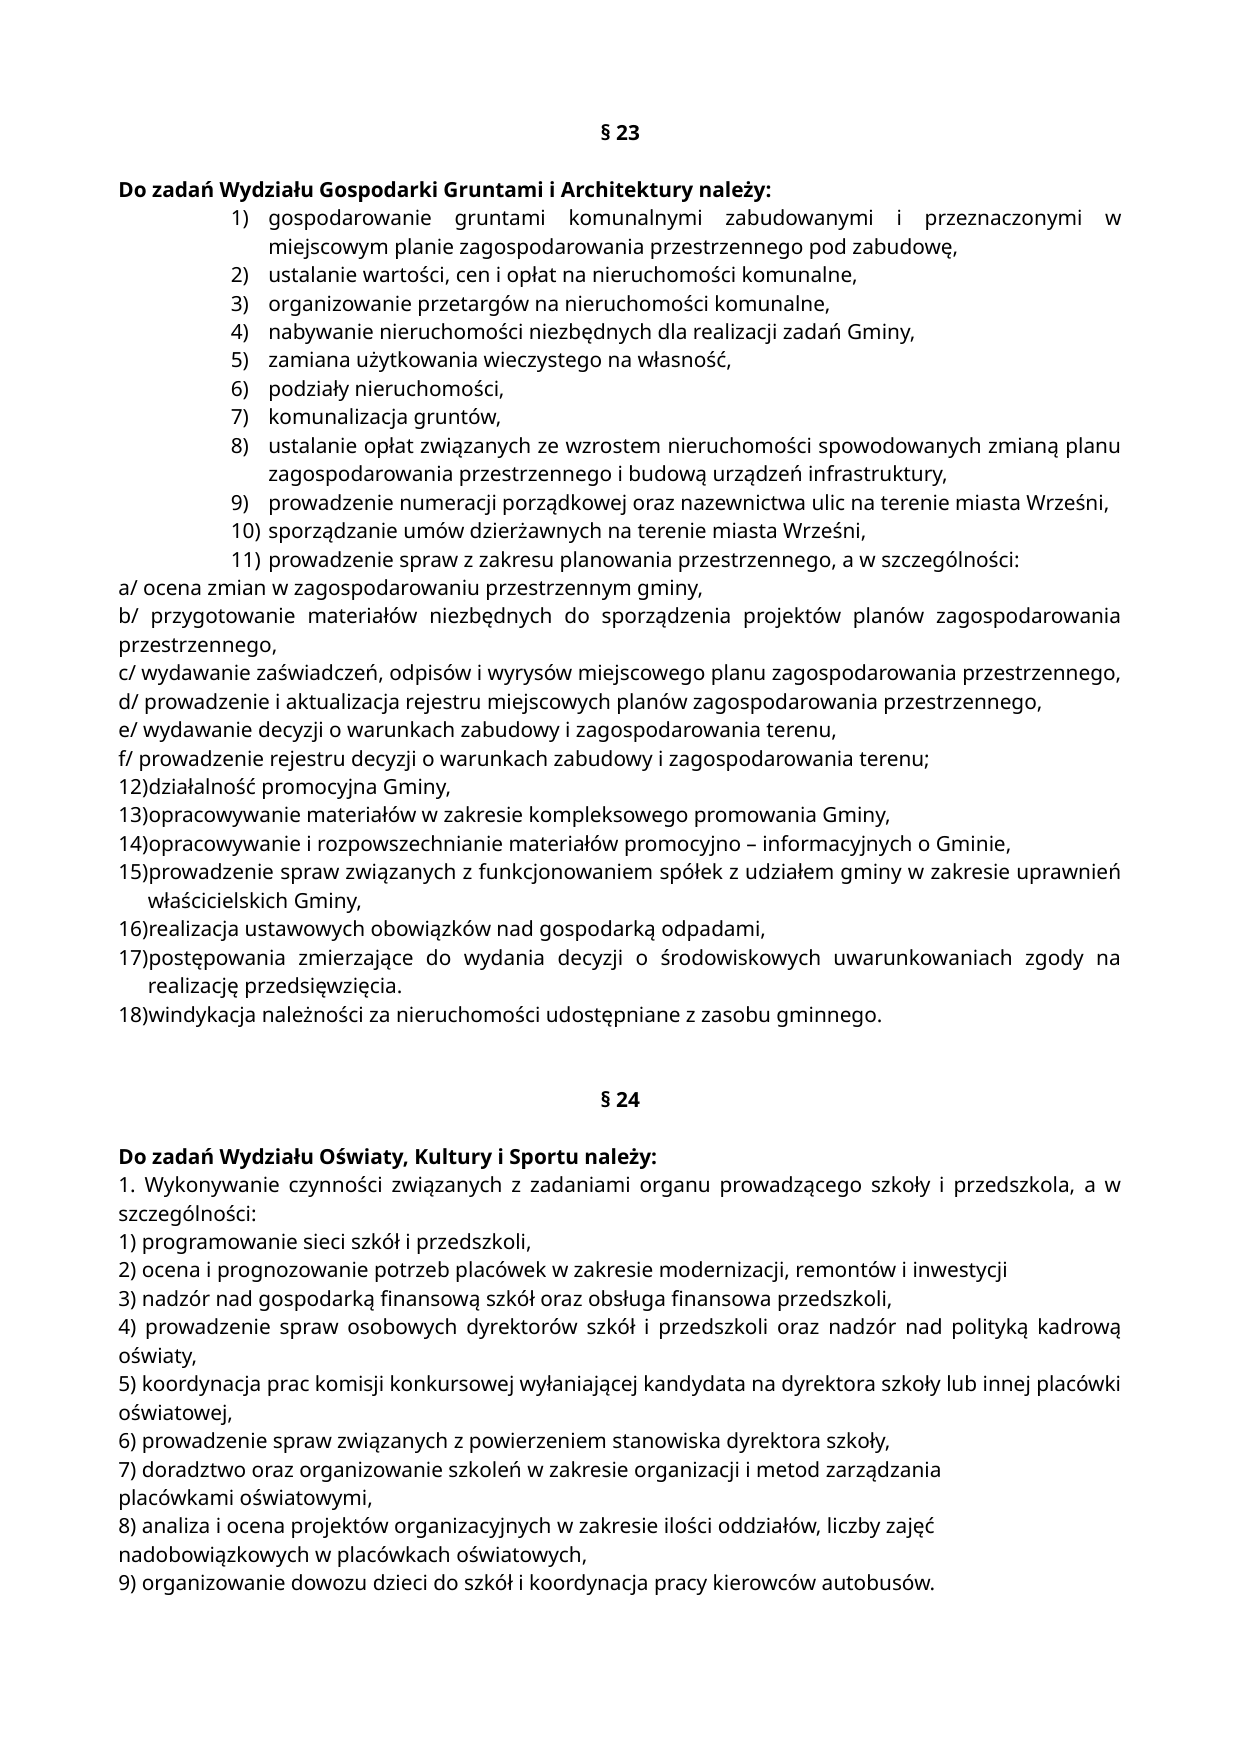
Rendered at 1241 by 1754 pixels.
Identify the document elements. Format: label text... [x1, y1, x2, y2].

list sporządzanie umów dzierżawnych na terenie miasta Wrześni, [231, 516, 1122, 545]
text a/ ocena zmian w zagospodarowaniu przestrzennym gminy, [118, 573, 1122, 602]
text f/ prowadzenie rejestru decyzji o warunkach zabudowy i zagospodarowania terenu; [118, 744, 1122, 772]
list ustalanie opłat związanych ze wzrostem nieruchomości spowodowanych zmianą planu zagospodarowania przestrzennego i budową urządzeń infrastruktury, [231, 431, 1122, 488]
text 2) ocena i prognozowanie potrzeb placówek w zakresie modernizacji, remontów i inwestycji [118, 1256, 1122, 1284]
text Do zadań Wydziału Gospodarki Gruntami i Architektury należy: [118, 175, 1122, 203]
text e/ wydawanie decyzji o warunkach zabudowy i zagospodarowania terenu, [118, 715, 1122, 744]
list gospodarowanie gruntami komunalnymi zabudowanymi i przeznaczonymi w miejscowym planie zagospodarowania przestrzennego pod zabudowę, [231, 203, 1122, 260]
list ustalanie wartości, cen i opłat na nieruchomości komunalne, [231, 260, 1122, 289]
text d/ prowadzenie i aktualizacja rejestru miejscowych planów zagospodarowania przestrzennego, [118, 687, 1122, 715]
text c/ wydawanie zaświadczeń, odpisów i wyrysów miejscowego planu zagospodarowania przestrzennego, [118, 658, 1122, 687]
text Do zadań Wydziału Oświaty, Kultury i Sportu należy: [118, 1142, 1122, 1170]
text 4) prowadzenie spraw osobowych dyrektorów szkół i przedszkoli oraz nadzór nad polityką kadrową oświaty, [118, 1312, 1122, 1369]
list prowadzenie spraw związanych z funkcjonowaniem spółek z udziałem gminy w zakresie uprawnień właścicielskich Gminy, [118, 857, 1122, 914]
text 9) organizowanie dowozu dzieci do szkół i koordynacja pracy kierowców autobusów. [118, 1568, 1122, 1597]
text 7) doradztwo oraz organizowanie szkoleń w zakresie organizacji i metod zarządzania [118, 1455, 1122, 1483]
list prowadzenie numeracji porządkowej oraz nazewnictwa ulic na terenie miasta Wrześni, [231, 488, 1122, 516]
list realizacja ustawowych obowiązków nad gospodarką odpadami, [118, 914, 1122, 943]
text § 23 [118, 118, 1122, 147]
text 1. Wykonywanie czynności związanych z zadaniami organu prowadzącego szkoły i przedszkola, a w szczególności: [118, 1170, 1122, 1227]
text 3) nadzór nad gospodarką finansową szkół oraz obsługa finansowa przedszkoli, [118, 1284, 1122, 1312]
text 1) programowanie sieci szkół i przedszkoli, [118, 1227, 1122, 1256]
list postępowania zmierzające do wydania decyzji o środowiskowych uwarunkowaniach zgody na realizację przedsięwzięcia. [118, 943, 1122, 1000]
text § 24 [118, 1085, 1122, 1113]
list komunalizacja gruntów, [231, 402, 1122, 431]
list nabywanie nieruchomości niezbędnych dla realizacji zadań Gminy, [231, 317, 1122, 346]
text 5) koordynacja prac komisji konkursowej wyłaniającej kandydata na dyrektora szkoły lub innej placówki oświatowej, [118, 1369, 1122, 1426]
list opracowywanie materiałów w zakresie kompleksowego promowania Gminy, [118, 801, 1122, 829]
list prowadzenie spraw z zakresu planowania przestrzennego, a w szczególności: [231, 545, 1122, 573]
text b/ przygotowanie materiałów niezbędnych do sporządzenia projektów planów zagospodarowania przestrzennego, [118, 602, 1122, 658]
list opracowywanie i rozpowszechnianie materiałów promocyjno – informacyjnych o Gminie, [118, 829, 1122, 857]
list zamiana użytkowania wieczystego na własność, [231, 346, 1122, 374]
text placówkami oświatowymi, [118, 1483, 1122, 1512]
list windykacja należności za nieruchomości udostępniane z zasobu gminnego. [118, 1000, 1122, 1028]
list podziały nieruchomości, [231, 374, 1122, 402]
list organizowanie przetargów na nieruchomości komunalne, [231, 289, 1122, 317]
list działalność promocyjna Gminy, [118, 772, 1122, 801]
text 8) analiza i ocena projektów organizacyjnych w zakresie ilości oddziałów, liczby zajęć [118, 1512, 1122, 1540]
text nadobowiązkowych w placówkach oświatowych, [118, 1540, 1122, 1568]
text 6) prowadzenie spraw związanych z powierzeniem stanowiska dyrektora szkoły, [118, 1426, 1122, 1455]
